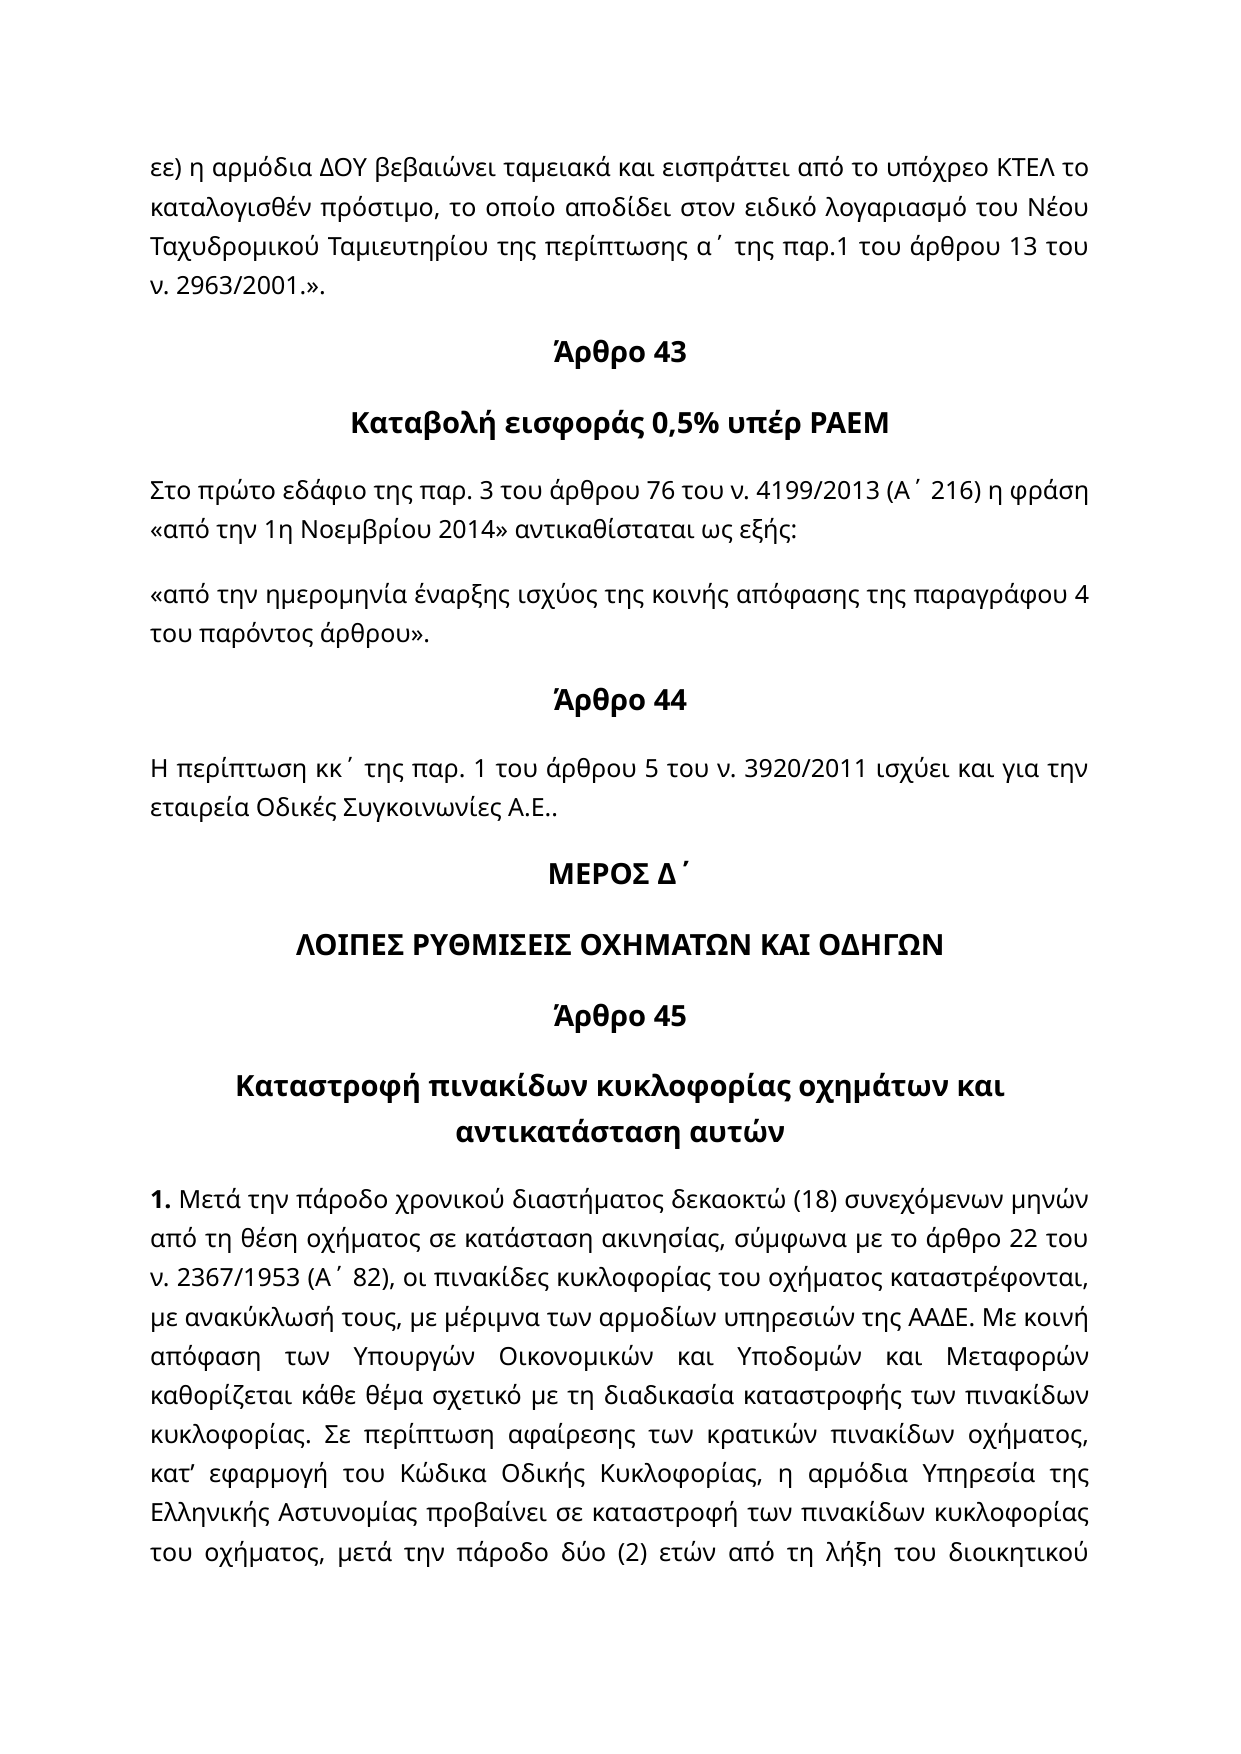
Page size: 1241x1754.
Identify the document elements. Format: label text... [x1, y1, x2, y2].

subtitle Καταστροφή πινακίδων κυκλοφορίας οχημάτων και αντικατάσταση αυτών [150, 1065, 1090, 1151]
text 1. Μετά την πάροδο χρονικού διαστήματος δεκαοκτώ (18) συνεχόμενων μηνών από τη θέση οχήματος σε κατάσταση ακινησίας, σύμφωνα με το άρθρο 22 του ν. 2367/1953 (Α΄ 82), οι πινακίδες κυκλοφορίας του οχήματος καταστρέφονται, με ανακύκλωσή τους, με μέριμνα των αρμοδίων υπηρεσιών της ΑΑΔΕ. Με κοινή απόφαση των Υπουργών Οικονομικών και Υποδομών και Μεταφορών καθορίζεται κάθε θέμα σχετικό με τη διαδικασία καταστροφής των πινακίδων κυκλοφορίας. Σε περίπτωση αφαίρεσης των κρατικών πινακίδων οχήματος, κατ’ εφαρμογή του Κώδικα Οδικής Κυκλοφορίας, η αρμόδια Υπηρεσία της Ελληνικής Αστυνομίας προβαίνει σε καταστροφή των πινακίδων κυκλοφορίας του οχήματος, μετά την πάροδο δύο (2) ετών από τη λήξη του διοικητικού [150, 1182, 1090, 1568]
subtitle ΛΟΙΠΕΣ ΡΥΘΜΙΣΕΙΣ ΟΧΗΜΑΤΩΝ ΚΑΙ ΟΔΗΓΩΝ [150, 924, 1090, 964]
subtitle Καταβολή εισφοράς 0,5% υπέρ ΡΑΕΜ [150, 402, 1090, 442]
text εε) η αρμόδια ΔΟΥ βεβαιώνει ταμειακά και εισπράττει από το υπόχρεο ΚΤΕΛ το καταλογισθέν πρόστιμο, το οποίο αποδίδει στον ειδικό λογαριασμό του Νέου Ταχυδρομικού Ταμιευτηρίου της περίπτωσης α΄ της παρ.1 του άρθρου 13 του ν. 2963/2001.». [150, 150, 1090, 302]
text Η περίπτωση κκ΄ της παρ. 1 του άρθρου 5 του ν. 3920/2011 ισχύει και για την εταιρεία Οδικές Συγκοινωνίες Α.Ε.. [150, 750, 1090, 823]
subtitle ΜΕΡΟΣ Δ΄ [150, 853, 1090, 893]
subtitle Άρθρο 43 [150, 332, 1090, 371]
subtitle Άρθρο 45 [150, 995, 1090, 1034]
text Στο πρώτο εδάφιο της παρ. 3 του άρθρου 76 του ν. 4199/2013 (Α΄ 216) η φράση «από την 1η Νοεμβρίου 2014» αντικαθίσταται ως εξής: [150, 473, 1090, 546]
subtitle Άρθρο 44 [150, 679, 1090, 719]
text «από την ημερομηνία έναρξης ισχύος της κοινής απόφασης της παραγράφου 4 του παρόντος άρθρου». [150, 576, 1090, 649]
